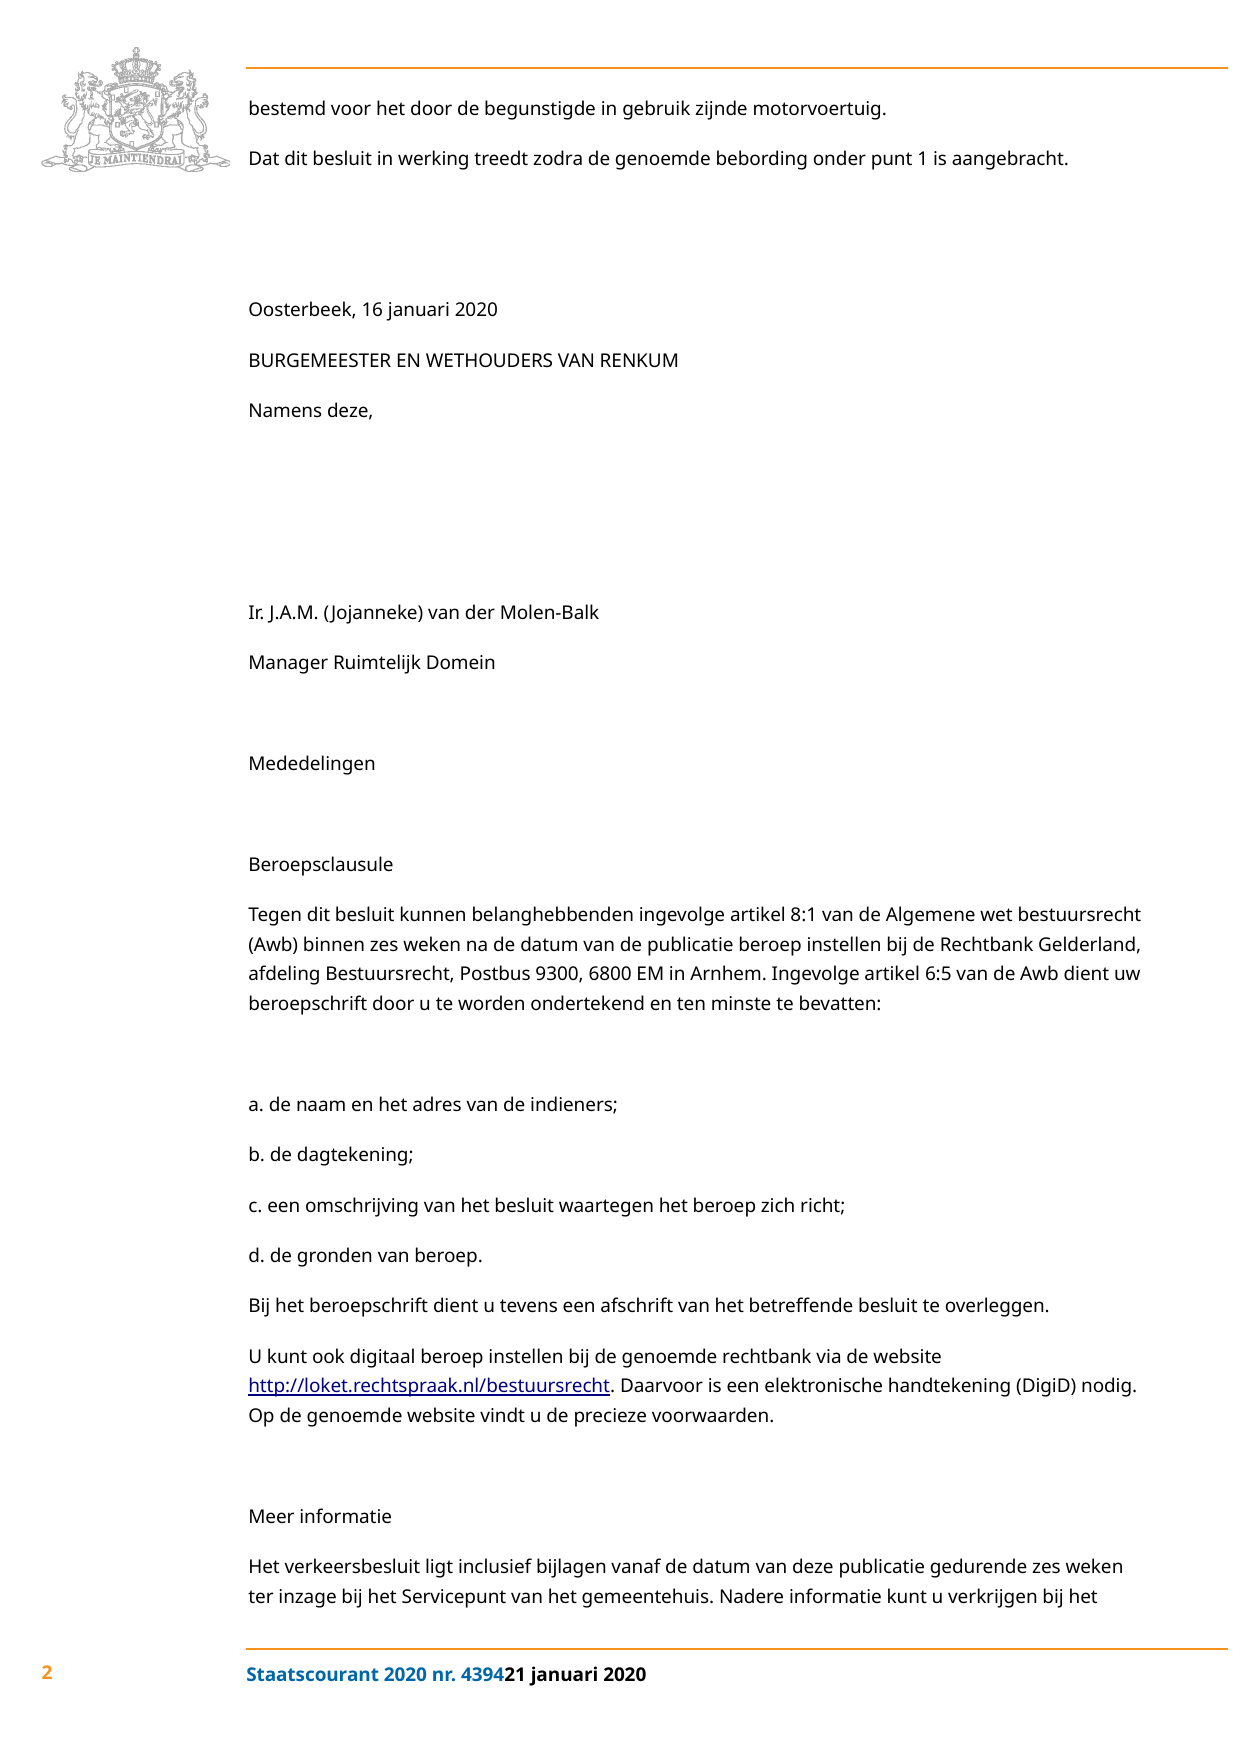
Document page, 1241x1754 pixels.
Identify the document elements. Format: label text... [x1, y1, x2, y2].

text Manager Ruimtelijk Domein [248, 649, 1152, 675]
text a. de naam en het adres van de indieners; [248, 1091, 1152, 1117]
text b. de dagtekening; [248, 1141, 1152, 1167]
text Tegen dit besluit kunnen belanghebbenden ingevolge artikel 8:1 van de Algemene wet bestuursrecht (Awb) binnen zes weken na de datum van de publicatie beroep instellen bij de Rechtbank Gelderland, afdeling Bestuursrecht, Postbus 9300, 6800 EM in Arnhem. Ingevolge artikel 6:5 van de Awb dient uw beroepschrift door u te worden ondertekend en ten minste te bevatten: [248, 901, 1152, 1016]
picture [41, 47, 231, 172]
text Mededelingen [248, 750, 1152, 776]
text d. de gronden van beroep. [248, 1242, 1152, 1268]
text Dat dit besluit in werking treedt zodra de genoemde bebording onder punt 1 is aangebracht. [248, 145, 1152, 171]
text Meer informatie [248, 1503, 1152, 1529]
text Het verkeersbesluit ligt inclusief bijlagen vanaf de datum van deze publicatie gedurende zes weken ter inzage bij het Servicepunt van het gemeentehuis. Nadere informatie kunt u verkrijgen bij het [248, 1553, 1152, 1609]
text Beroepsclausule [248, 851, 1152, 877]
text Oosterbeek, 16 januari 2020 [248, 296, 1152, 322]
text Namens deze, [248, 397, 1152, 423]
text Ir. J.A.M. (Jojanneke) van der Molen-Balk [248, 599, 1152, 625]
text bestemd voor het door de begunstigde in gebruik zijnde motorvoertuig. [248, 95, 1152, 121]
text BURGEMEESTER EN WETHOUDERS VAN RENKUM [248, 347, 1152, 373]
text U kunt ook digitaal beroep instellen bij de genoemde rechtbank via de website http://loket.rechtspraak.nl/bestuursrecht. Daarvoor is een elektronische handtekening (DigiD) nodig. Op de genoemde website vindt u de precieze voorwaarden. [248, 1343, 1152, 1428]
text Bij het beroepschrift dient u tevens een afschrift van het betreffende besluit te overleggen. [248, 1293, 1152, 1318]
text c. een omschrijving van het besluit waartegen het beroep zich richt; [248, 1192, 1152, 1218]
